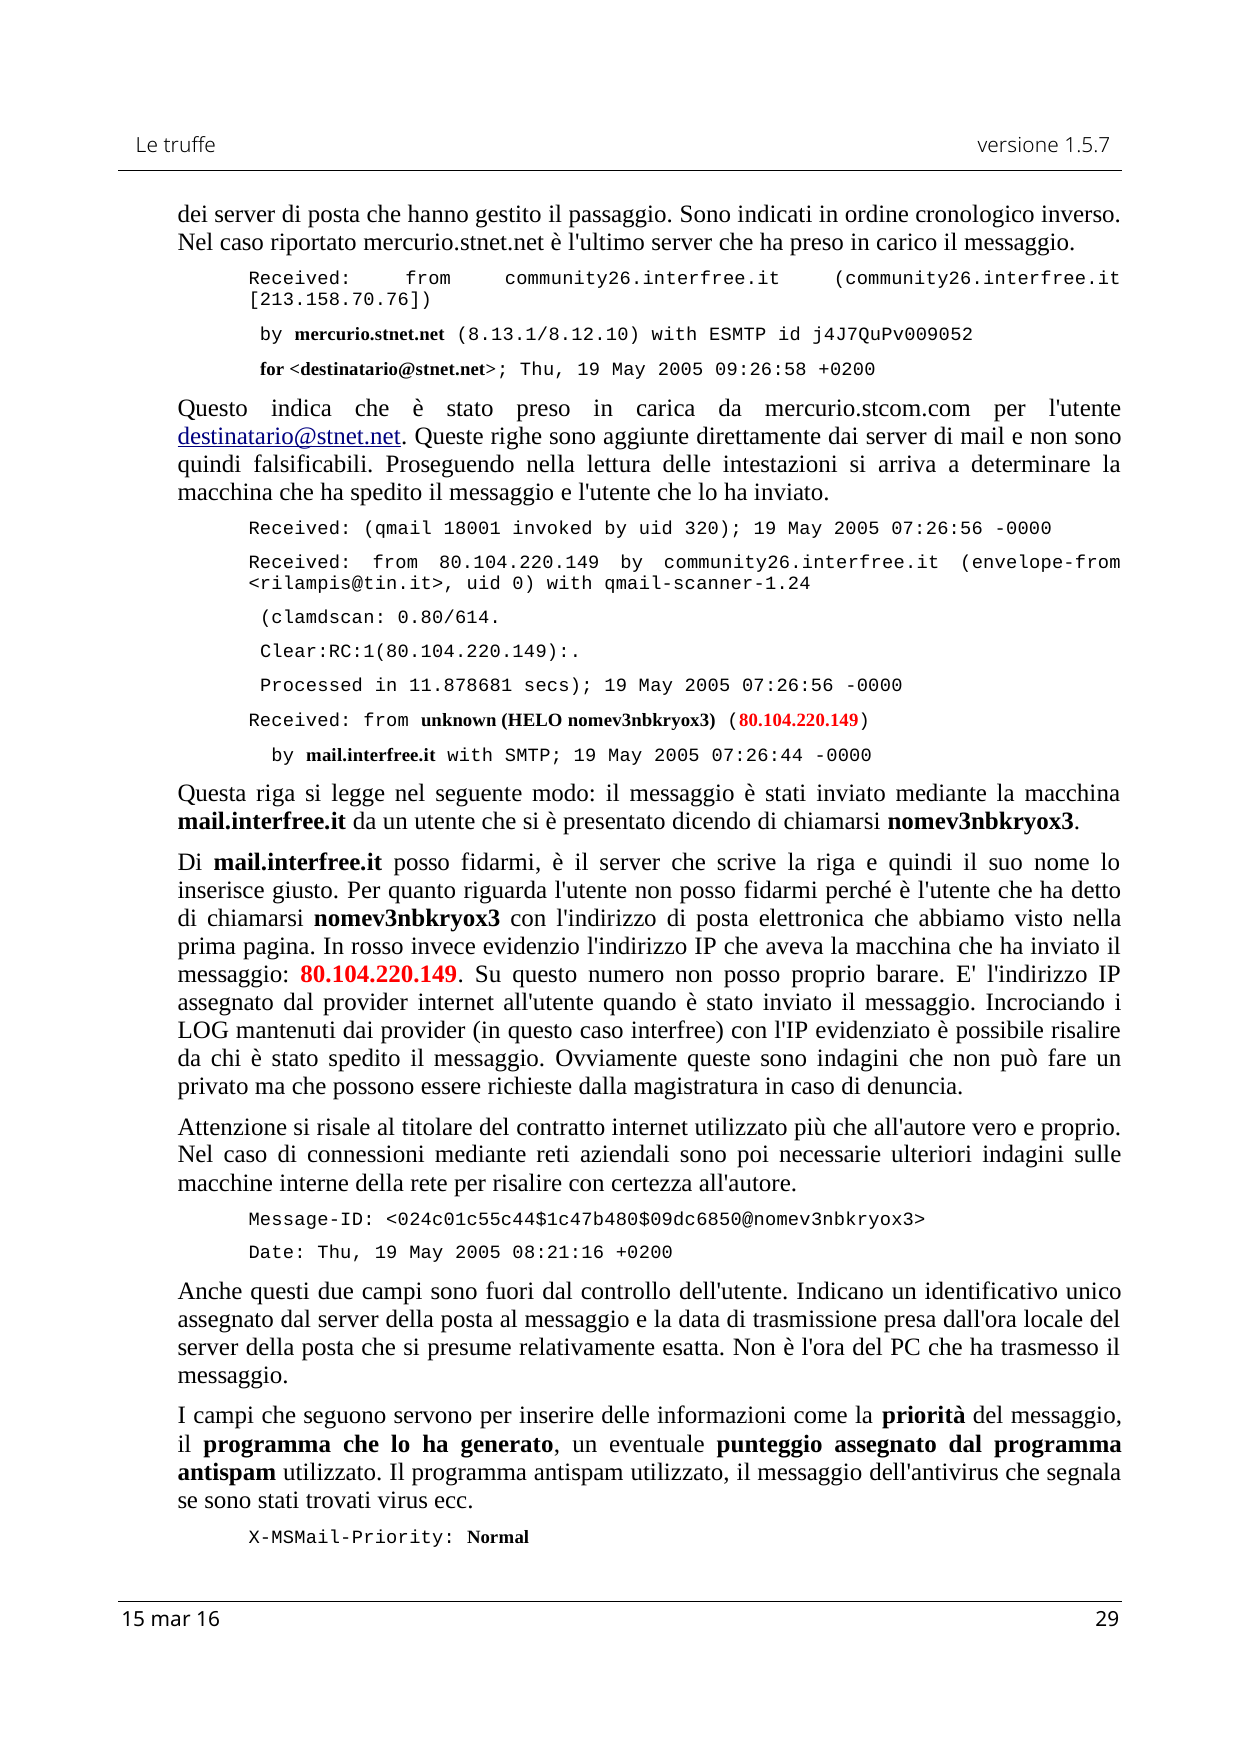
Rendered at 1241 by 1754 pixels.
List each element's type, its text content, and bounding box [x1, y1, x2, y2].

text Questo indica che è stato preso in carica da mercurio.stcom.com per l'utente destinatario@stnet.net. Queste righe sono aggiunte direttamente dai server di mail e non sono quindi falsificabili. Proseguendo nella lettura delle intestazioni si arriva a determinare la macchina che ha spedito il messaggio e l'utente che lo ha inviato. [177, 393, 1122, 506]
text (clamdscan: 0.80/614. [248, 607, 1122, 629]
text by mercurio.stnet.net (8.13.1/8.12.10) with ESMTP id j4J7QuPv009052 [248, 324, 1122, 346]
text Received: (qmail 18001 invoked by uid 320); 19 May 2005 07:26:56 -0000 [248, 518, 1122, 539]
text Date: Thu, 19 May 2005 08:21:16 +0200 [248, 1243, 1122, 1264]
text by mail.interfree.it with SMTP; 19 May 2005 07:26:44 -0000 [248, 744, 1122, 767]
text Di mail.interfree.it posso fidarmi, è il server che scrive la riga e quindi il suo nome lo inserisce giusto. Per quanto riguarda l'utente non posso fidarmi perché è l'utente che ha detto di chiamarsi nomev3nbkryox3 con l'indirizzo di posta elettronica che abbiamo visto nella prima pagina. In rosso invece evidenzio l'indirizzo IP che aveva la macchina che ha inviato il messaggio: 80.104.220.149. Su questo numero non posso proprio barare. E' l'indirizzo IP assegnato dal provider internet all'utente quando è stato inviato il messaggio. Incrociando i LOG mantenuti dai provider (in questo caso interfree) con l'IP evidenziato è possibile risalire da chi è stato spedito il messaggio. Ovviamente queste sono indagini che non può fare un privato ma che possono essere richieste dalla magistratura in caso di denuncia. [177, 848, 1122, 1100]
text Received: from 80.104.220.149 by community26.interfree.it (envelope-from <rilampis@tin.it>, uid 0) with qmail-scanner-1.24 [248, 552, 1122, 595]
text Received: from community26.interfree.it (community26.interfree.it [213.158.70.76]) [248, 268, 1122, 311]
text Questa riga si legge nel seguente modo: il messaggio è stati inviato mediante la macchina mail.interfree.it da un utente che si è presentato dicendo di chiamarsi nomev3nbkryox3. [177, 779, 1122, 835]
text Processed in 11.878681 secs); 19 May 2005 07:26:56 -0000 [248, 675, 1122, 697]
text Received: from unknown (HELO nomev3nbkryox3) (80.104.220.149) [248, 709, 1122, 732]
text for <destinatario@stnet.net>; Thu, 19 May 2005 09:26:58 +0200 [248, 359, 1122, 381]
text Attenzione si risale al titolare del contratto internet utilizzato più che all'autore vero e proprio. Nel caso di connessioni mediante reti aziendali sono poi necessarie ulteriori indagini sulle macchine interne della rete per risalire con certezza all'autore. [177, 1112, 1122, 1196]
text Message-ID: <024c01c55c44$1c47b480$09dc6850@nomev3nbkryox3> [248, 1209, 1122, 1230]
text Anche questi due campi sono fuori dal controllo dell'utente. Indicano un identificativo unico assegnato dal server della posta al messaggio e la data di trasmissione presa dall'ora locale del server della posta che si presume relativamente esatta. Non è l'ora del PC che ha trasmesso il messaggio. [177, 1277, 1122, 1389]
text dei server di posta che hanno gestito il passaggio. Sono indicati in ordine cronologico inverso. Nel caso riportato mercurio.stnet.net è l'ultimo server che ha preso in carico il messaggio. [177, 200, 1122, 256]
text X-MSMail-Priority: Normal [248, 1526, 1122, 1548]
text Clear:RC:1(80.104.220.149):. [248, 641, 1122, 663]
text I campi che seguono servono per inserire delle informazioni come la priorità del messaggio, il programma che lo ha generato, un eventuale punteggio assegnato dal programma antispam utilizzato. Il programma antispam utilizzato, il messaggio dell'antivirus che segnala se sono stati trovati virus ecc. [177, 1401, 1122, 1513]
